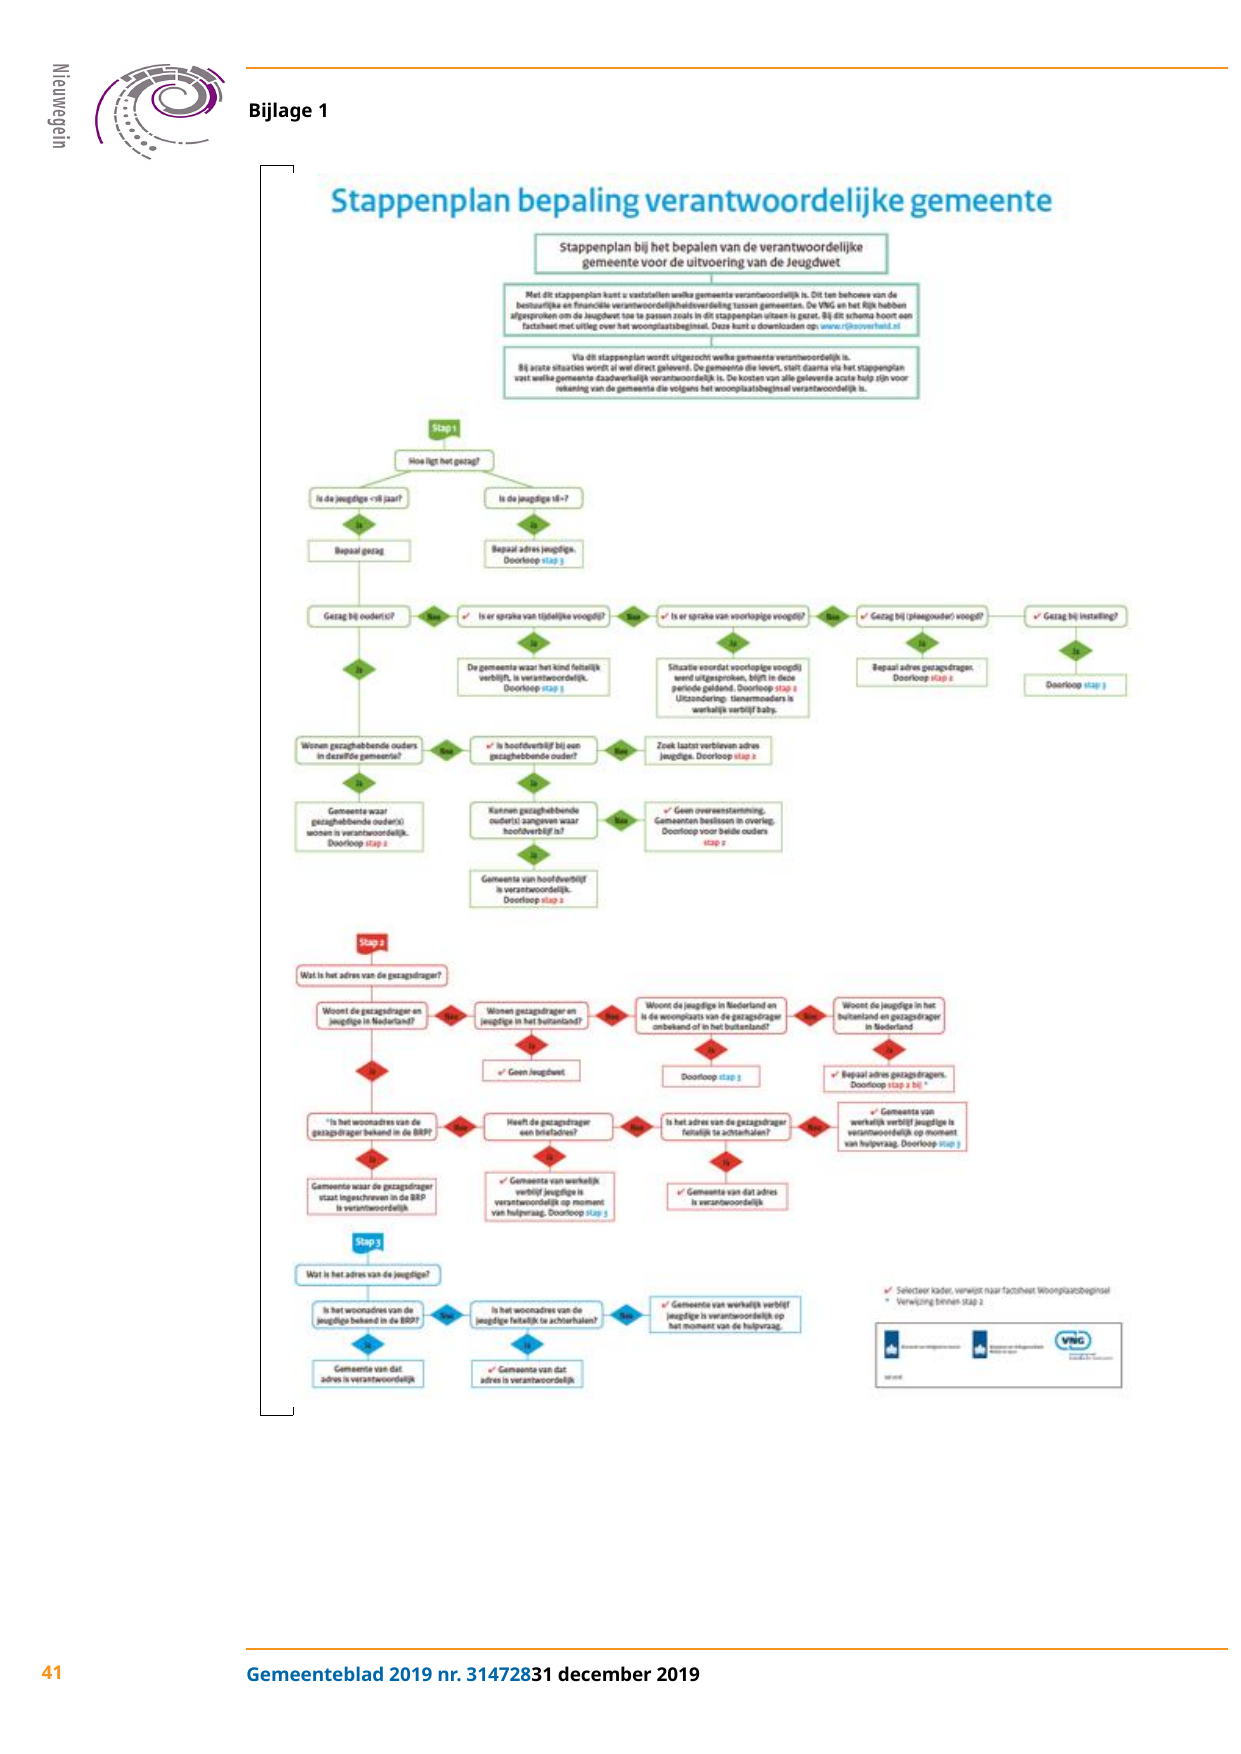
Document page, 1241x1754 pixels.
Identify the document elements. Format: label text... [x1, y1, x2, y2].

picture [268, 173, 1146, 1407]
picture [41, 47, 231, 172]
text Bijlage 1 [248, 95, 1152, 123]
